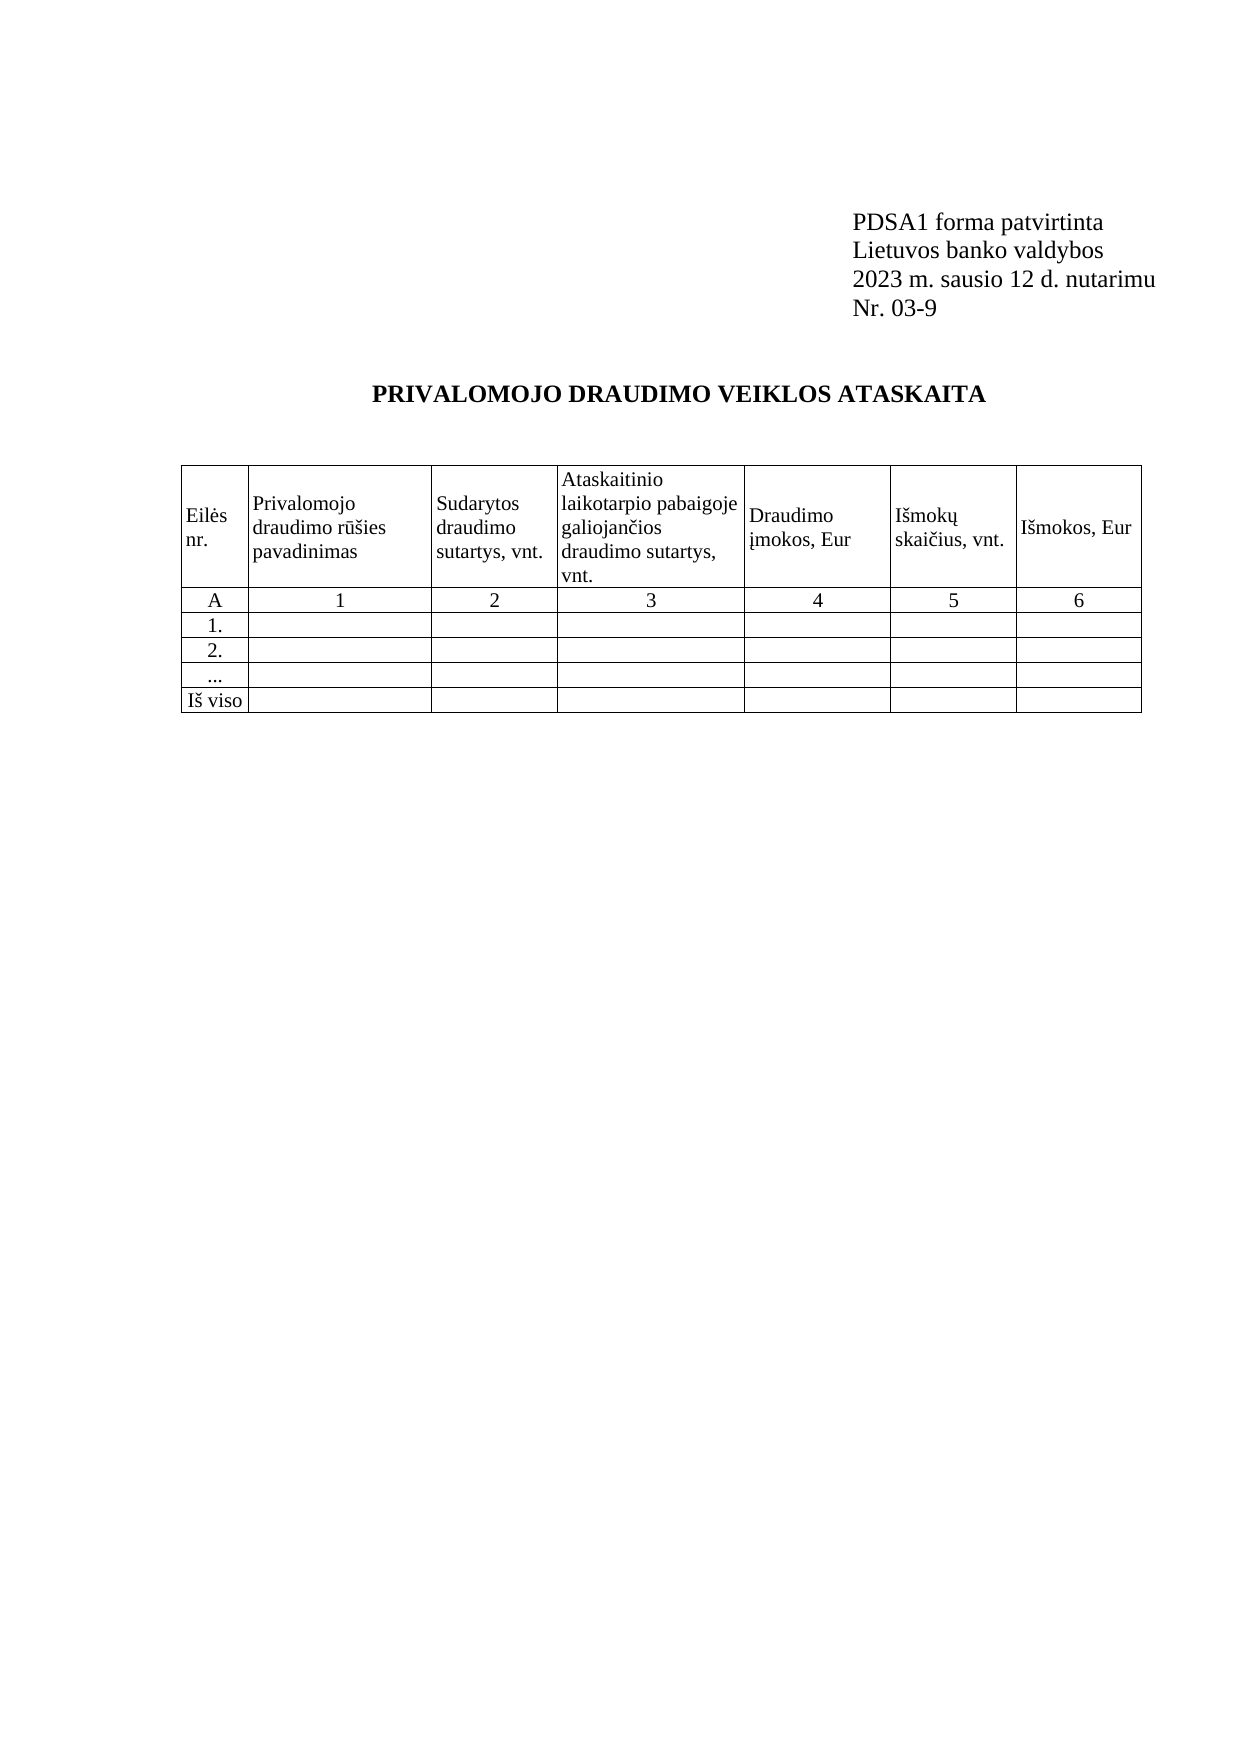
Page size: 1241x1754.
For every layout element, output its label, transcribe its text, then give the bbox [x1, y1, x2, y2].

table_cell 4 [745, 588, 890, 612]
table_cell 6 [1017, 588, 1141, 612]
text Nr. 03-9 [852, 293, 1181, 322]
table_cell [432, 663, 557, 687]
table_cell [249, 638, 431, 662]
table_header Eilės nr. [182, 466, 248, 587]
table_cell [249, 663, 431, 687]
table_header Draudimo įmokos, Eur [745, 466, 890, 587]
table_cell [745, 688, 890, 712]
text Lietuvos banko valdybos [852, 235, 1181, 264]
table_header Išmokų skaičius, vnt. [891, 466, 1016, 587]
table_cell [432, 613, 557, 637]
table_cell [558, 638, 744, 662]
table_cell A [182, 588, 248, 612]
table_cell [1017, 688, 1141, 712]
table_cell [558, 688, 744, 712]
table_cell [558, 663, 744, 687]
table_cell [745, 663, 890, 687]
text PRIVALOMOJO DRAUDIMO VEIKLOS ATASKAITA [177, 379, 1181, 408]
table_cell [432, 638, 557, 662]
table_cell 3 [558, 588, 744, 612]
table_cell [249, 688, 431, 712]
table_cell [432, 688, 557, 712]
table_header Ataskaitinio laikotarpio pabaigoje galiojančios draudimo sutartys, vnt. [558, 466, 744, 587]
table_cell [1017, 638, 1141, 662]
table_cell [891, 638, 1016, 662]
table_cell [891, 613, 1016, 637]
text PDSA1 forma patvirtinta [852, 207, 1181, 235]
table_cell 1 [249, 588, 431, 612]
table_cell [891, 688, 1016, 712]
table_cell Iš viso [182, 688, 248, 712]
table_cell 1. [182, 613, 248, 637]
table_cell 5 [891, 588, 1016, 612]
table_cell [1017, 663, 1141, 687]
text 2023 m. sausio 12 d. nutarimu [852, 264, 1181, 293]
table_cell [745, 638, 890, 662]
table_cell [891, 663, 1016, 687]
table_cell [558, 613, 744, 637]
table_header Sudarytos draudimo sutartys, vnt. [432, 466, 557, 587]
table_cell [1017, 613, 1141, 637]
table_cell ... [182, 663, 248, 687]
table_cell 2. [182, 638, 248, 662]
table_cell 2 [432, 588, 557, 612]
table_header Privalomojo draudimo rūšies pavadinimas [249, 466, 431, 587]
table_cell [745, 613, 890, 637]
table_cell [249, 613, 431, 637]
table_header Išmokos, Eur [1017, 466, 1141, 587]
